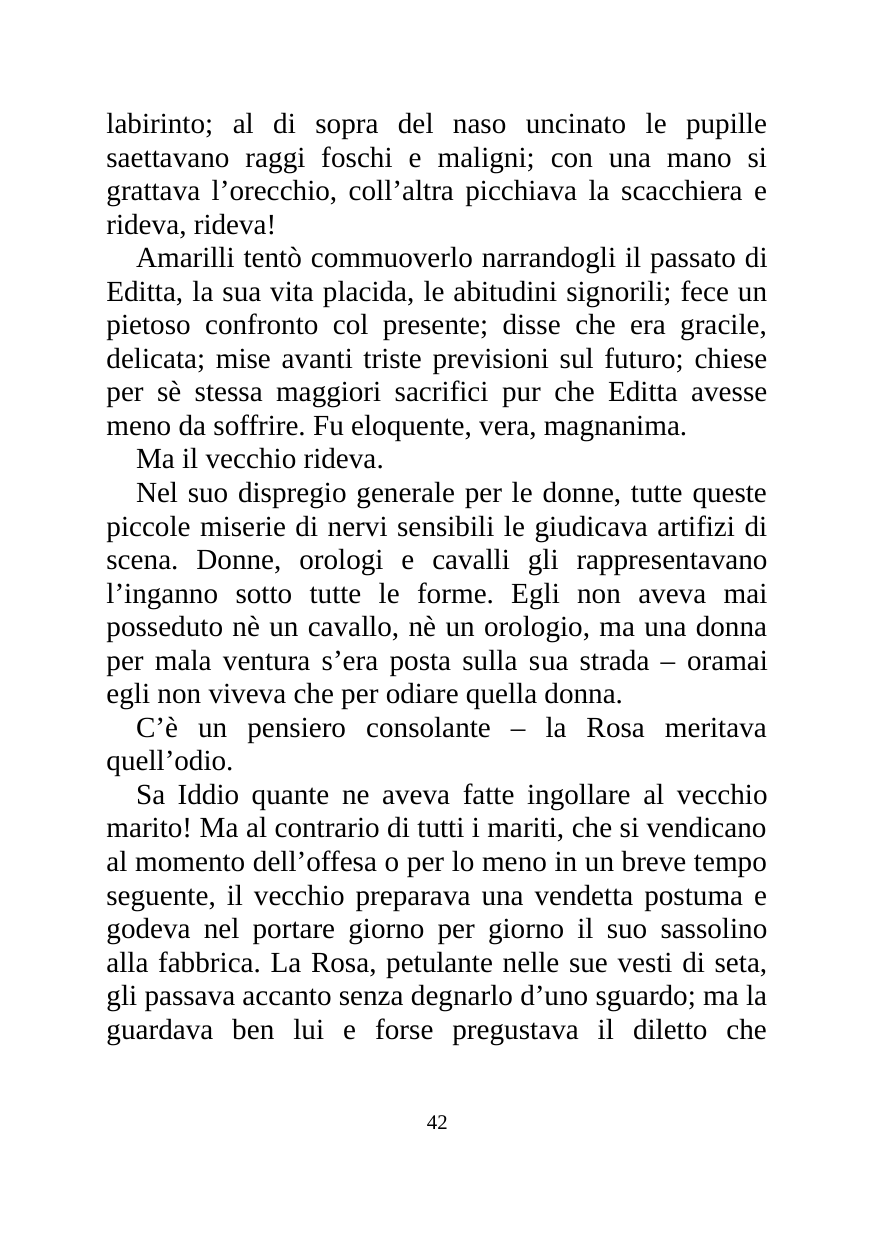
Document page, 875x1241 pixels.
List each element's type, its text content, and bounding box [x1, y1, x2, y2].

text C’è un pensiero consolante – la Rosa meritava quell’odio. [106, 710, 768, 777]
text Nel suo dispregio generale per le donne, tutte queste piccole miserie di nervi sensibili le giudicava artifizi di scena. Donne, orologi e cavalli gli rappresentavano l’inganno sotto tutte le forme. Egli non aveva mai posseduto nè un cavallo, nè un orologio, ma una donna per mala ventura s’era posta sulla sua strada – oramai egli non viveva che per odiare quella donna. [106, 475, 768, 710]
text labirinto; al di sopra del naso uncinato le pupille saettavano raggi foschi e maligni; con una mano si grattava l’orecchio, coll’altra picchiava la scacchiera e rideva, rideva! [106, 106, 768, 240]
text Amarilli tentò commuoverlo narrandogli il passato di Editta, la sua vita placida, le abitudini signorili; fece un pietoso confronto col presente; disse che era gracile, delicata; mise avanti triste previsioni sul futuro; chiese per sè stessa maggiori sacrifici pur che Editta avesse meno da soffrire. Fu eloquente, vera, magnanima. [106, 240, 768, 442]
text Sa Iddio quante ne aveva fatte ingollare al vecchio marito! Ma al contrario di tutti i mariti, che si vendicano al momento dell’offesa o per lo meno in un breve tempo seguente, il vecchio preparava una vendetta postuma e godeva nel portare giorno per giorno il suo sassolino alla fabbrica. La Rosa, petulante nelle sue vesti di seta, gli passava accanto senza degnarlo d’uno sguardo; ma la guardava ben lui e forse pregustava il diletto che [106, 777, 768, 1045]
text Ma il vecchio rideva. [106, 442, 768, 475]
